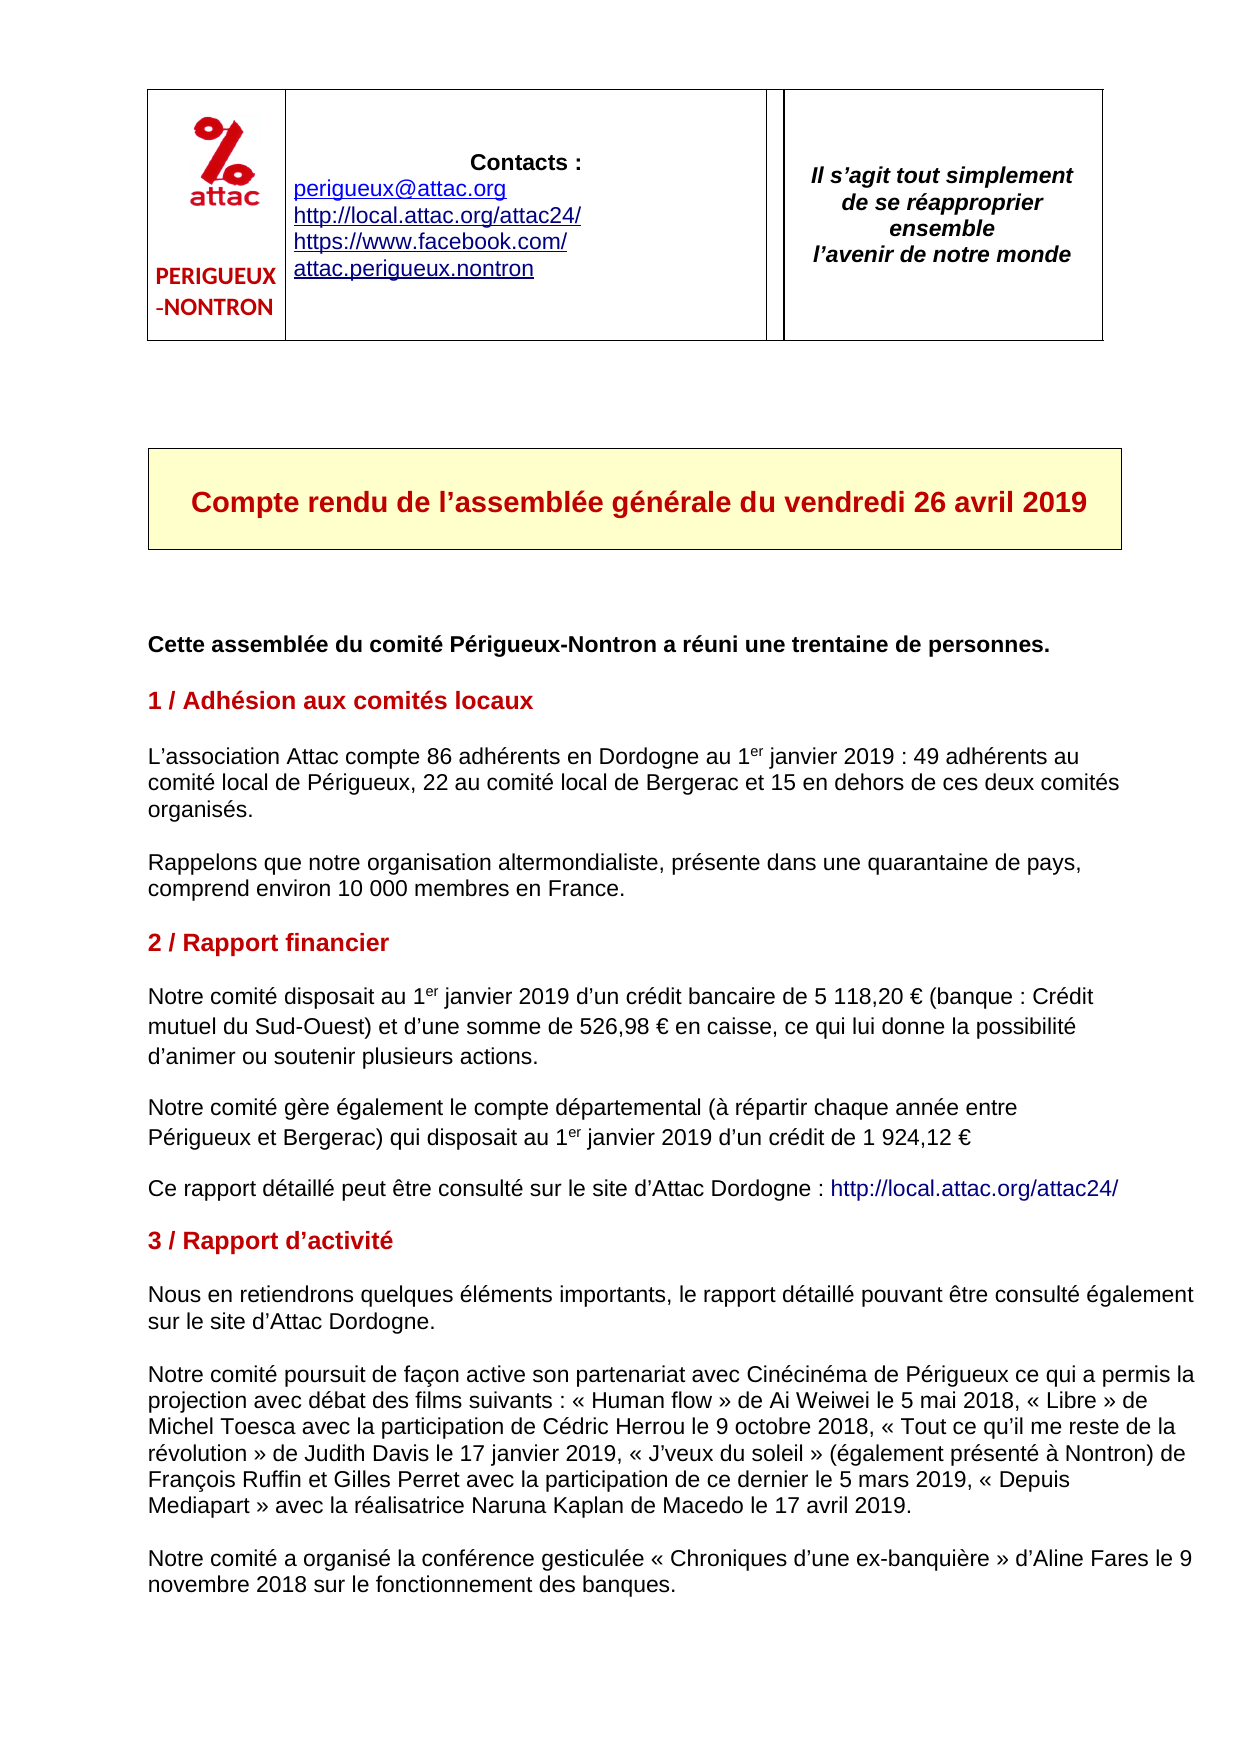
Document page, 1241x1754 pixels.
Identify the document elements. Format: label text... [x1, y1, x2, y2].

text Cette assemblée du comité Périgueux-Nontron a réuni une trentaine de personnes. [148, 631, 1122, 657]
text Notre comité gère également le compte départemental (à répartir chaque année entre Périgueux et Bergerac) qui disposait au 1er janvier 2019 d’un crédit de 1 924,12 € [148, 1094, 1122, 1151]
text Notre comité a organisé la conférence gesticulée « Chroniques d’une ex-banquière » d’Aline Fares le 9 novembre 2018 sur le fonctionnement des banques. [148, 1545, 1196, 1598]
table_header Il s’agit tout simplement de se réapproprier ensemble l’avenir de notre monde [785, 90, 1102, 339]
table_header [767, 90, 783, 339]
text Notre comité poursuit de façon active son partenariat avec Cinécinéma de Périgueux ce qui a permis la projection avec débat des films suivants : « Human flow » de Ai Weiwei le 5 mai 2018, « Libre » de Michel Toesca avec la participation de Cédric Herrou le 9 octobre 2018, « Tout ce qu’il me reste de la révolution » de Judith Davis le 17 janvier 2019, « J’veux du soleil » (également présenté à Nontron) de François Ruffin et Gilles Perret avec la participation de ce dernier le 5 mars 2019, « Depuis Mediapart » avec la réalisatrice Naruna Kaplan de Macedo le 17 avril 2019. [148, 1361, 1196, 1519]
text Compte rendu de l’assemblée générale du vendredi 26 avril 2019 [149, 482, 1121, 515]
text 2 / Rapport financier [148, 927, 1122, 956]
text Nous en retiendrons quelques éléments importants, le rapport détaillé pouvant être consulté également sur le site d’Attac Dordogne. [148, 1281, 1196, 1334]
text Notre comité disposait au 1er janvier 2019 d’un crédit bancaire de 5 118,20 € (banque : Crédit mutuel du Sud-Ouest) et d’une somme de 526,98 € en caisse, ce qui lui donne la possibilité d’animer ou soutenir plusieurs actions. [148, 983, 1122, 1069]
table_header Contacts : perigueux@attac.org http://local.attac.org/attac24/ https://www.facebook.com/attac.perigueux.nontron [286, 90, 766, 339]
text 1 / Adhésion aux comités locaux [148, 686, 1122, 715]
text 3 / Rapport d’activité [148, 1226, 1196, 1255]
text Ce rapport détaillé peut être consulté sur le site d’Attac Dordogne : http://local.attac.org/attac24/ [148, 1175, 1122, 1202]
text Rappelons que notre organisation altermondialiste, présente dans une quarantaine de pays, comprend environ 10 000 membres en France. [148, 848, 1122, 901]
table_header PERIGUEUX-NONTRON [148, 90, 285, 339]
text L’association Attac compte 86 adhérents en Dordogne au 1er janvier 2019 : 49 adhérents au comité local de Périgueux, 22 au comité local de Bergerac et 15 en dehors de ces deux comités organisés. [148, 743, 1122, 822]
